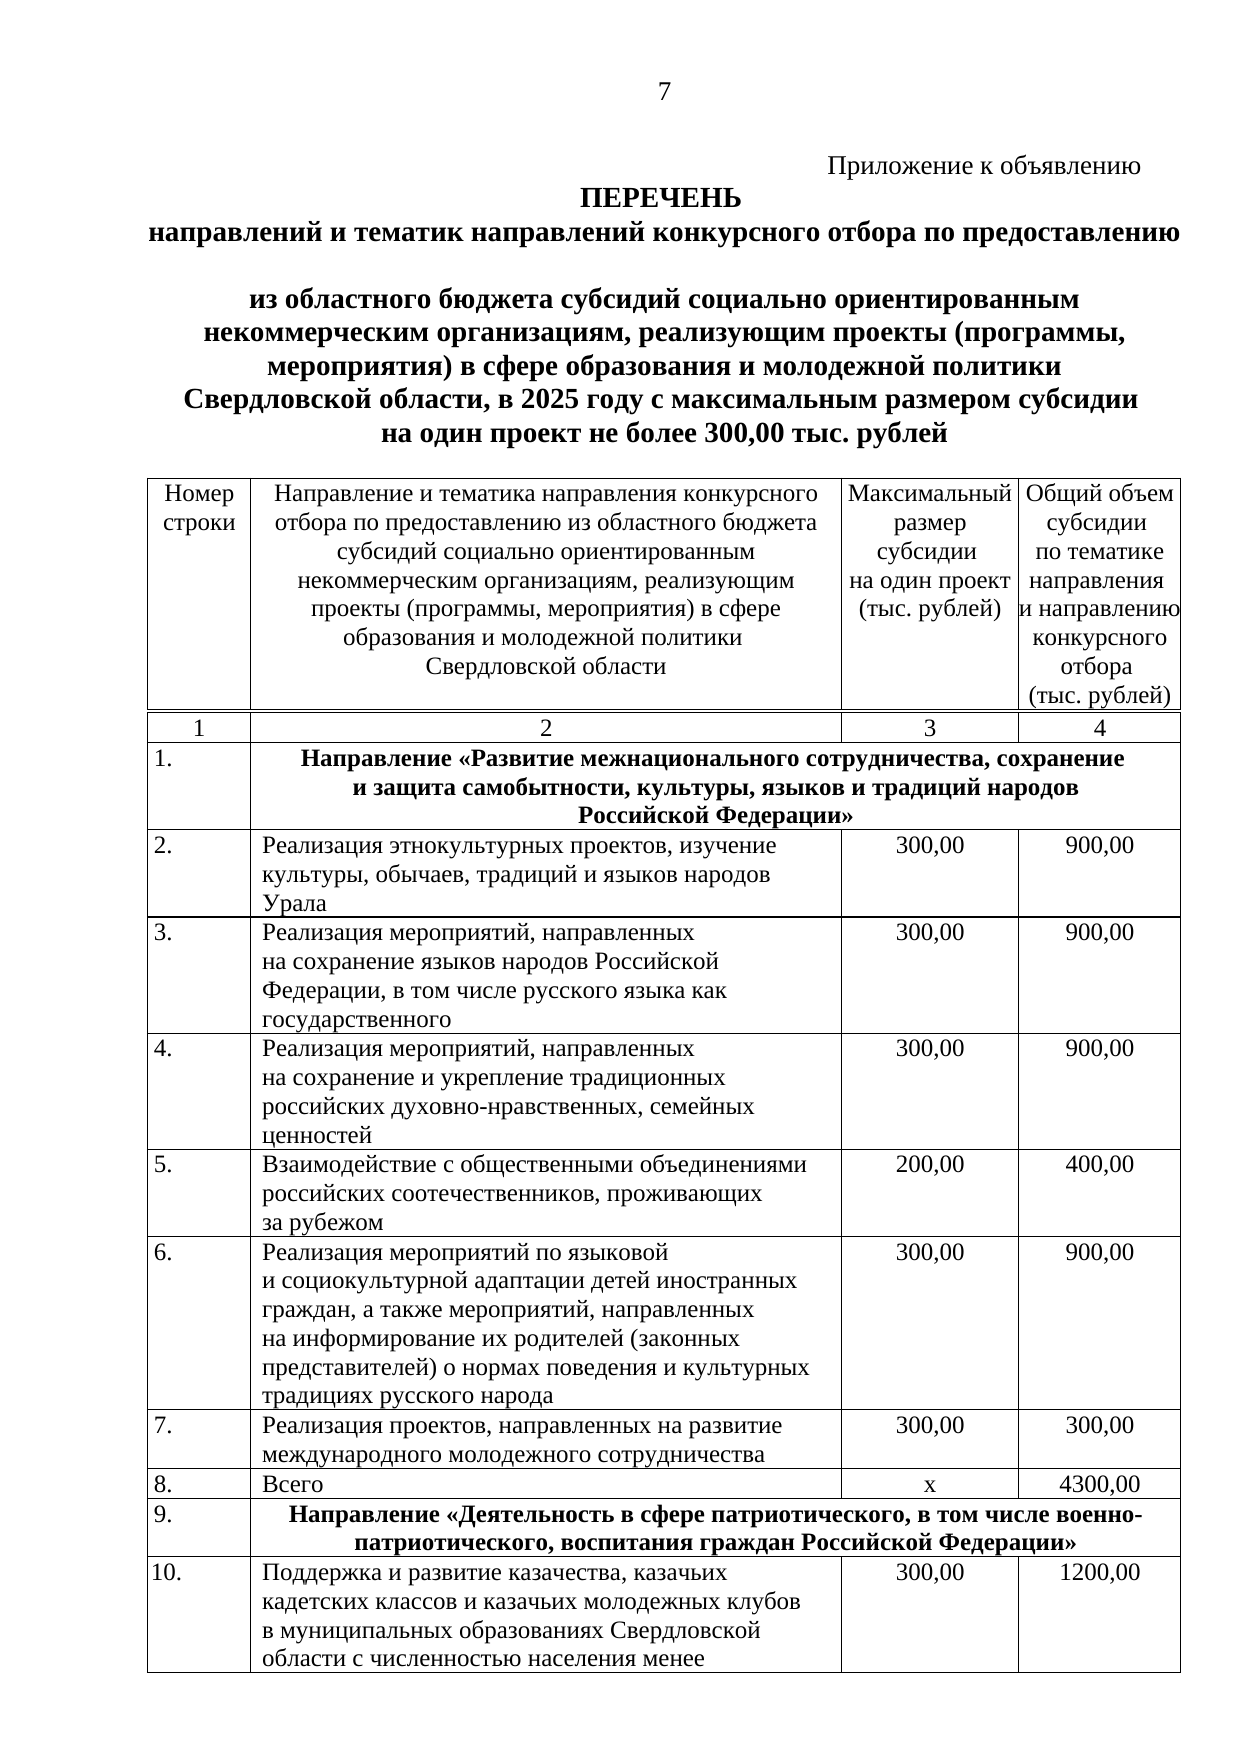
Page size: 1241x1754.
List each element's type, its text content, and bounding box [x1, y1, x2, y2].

table_header Общий объем субсидии по тематике направления и направлению конкурсного отбора (тыс. рублей) [1019, 479, 1180, 708]
table_cell 900,00 [1019, 1034, 1180, 1148]
table_cell [148, 743, 250, 829]
table_cell 300,00 [842, 1034, 1018, 1148]
table_cell Взаимодействие с общественными объединениями российских соотечественников, проживающих за рубежом [251, 1150, 841, 1236]
text ПЕРЕЧЕНЬ [148, 180, 1181, 214]
table_cell 900,00 [1019, 1237, 1180, 1409]
table_cell 4300,00 [1019, 1469, 1180, 1498]
table_header Номер строки [148, 479, 250, 708]
table_header 4 [1019, 713, 1180, 742]
table_cell [148, 1499, 250, 1556]
table_header Максимальный размер субсидии на один проект (тыс. рублей) [842, 479, 1018, 708]
table_cell Реализация мероприятий по языковой и социокультурной адаптации детей иностранных граждан, а также мероприятий, направленных на информирование их родителей (законных представителей) о нормах поведения и культурных традициях русского народа [251, 1237, 841, 1409]
table_cell х [842, 1469, 1018, 1498]
table_header 2 [251, 713, 841, 742]
table_cell 400,00 [1019, 1150, 1180, 1236]
table_cell Реализация мероприятий, направленных на сохранение языков народов Российской Федерации, в том числе русского языка как государственного [251, 918, 841, 1032]
table_cell 900,00 [1019, 830, 1180, 916]
table_cell [148, 1557, 250, 1672]
table_cell [148, 830, 250, 916]
table_cell Направление «Развитие межнационального сотрудничества, сохранение и защита самобытности, культуры, языков и традиций народов Российской Федерации» [251, 743, 1180, 829]
table_cell 300,00 [842, 830, 1018, 916]
table_cell 900,00 [1019, 918, 1180, 1032]
table_cell Реализация этнокультурных проектов, изучение культуры, обычаев, традиций и языков народов Урала [251, 830, 841, 916]
table_cell 300,00 [1019, 1410, 1180, 1468]
table_header 1 [148, 713, 250, 742]
table_cell 200,00 [842, 1150, 1018, 1236]
text направлений и тематик направлений конкурсного отбора по предоставлению из областного бюджета субсидий социально ориентированным некоммерческим организациям, реализующим проекты (программы, мероприятия) в сфере образования и молодежной политики Свердловской области, в 2025 году с максимальным размером субсидии на один проект не более 300,00 тыс. рублей [148, 214, 1181, 449]
table_cell Реализация мероприятий, направленных на сохранение и укрепление традиционных российских духовно-нравственных, семейных ценностей [251, 1034, 841, 1148]
table_cell 300,00 [842, 1237, 1018, 1409]
text Приложение к объявлению [827, 149, 1181, 180]
table_cell Всего [251, 1469, 841, 1498]
table_cell [148, 1410, 250, 1468]
table_cell [148, 1150, 250, 1236]
table_cell [148, 1034, 250, 1148]
table_cell 300,00 [842, 1410, 1018, 1468]
table_cell 300,00 [842, 1557, 1018, 1672]
table_cell [148, 918, 250, 1032]
table_cell [148, 1237, 250, 1409]
table_header 3 [842, 713, 1018, 742]
table_header Направление и тематика направления конкурсного отбора по предоставлению из областного бюджета субсидий социально ориентированным некоммерческим организациям, реализующим проекты (программы, мероприятия) в сфере образования и молодежной политики Свердловской области [251, 479, 841, 708]
table_cell Реализация проектов, направленных на развитие международного молодежного сотрудничества [251, 1410, 841, 1468]
table_cell Направление «Деятельность в сфере патриотического, в том числе военно-патриотического, воспитания граждан Российской Федерации» [251, 1499, 1180, 1556]
table_cell [148, 1469, 250, 1498]
table_cell 300,00 [842, 918, 1018, 1032]
table_cell 1200,00 [1019, 1557, 1180, 1672]
table_cell Поддержка и развитие казачества, казачьих кадетских классов и казачьих молодежных клубов в муниципальных образованиях Свердловской области с численностью населения менее [251, 1557, 841, 1672]
